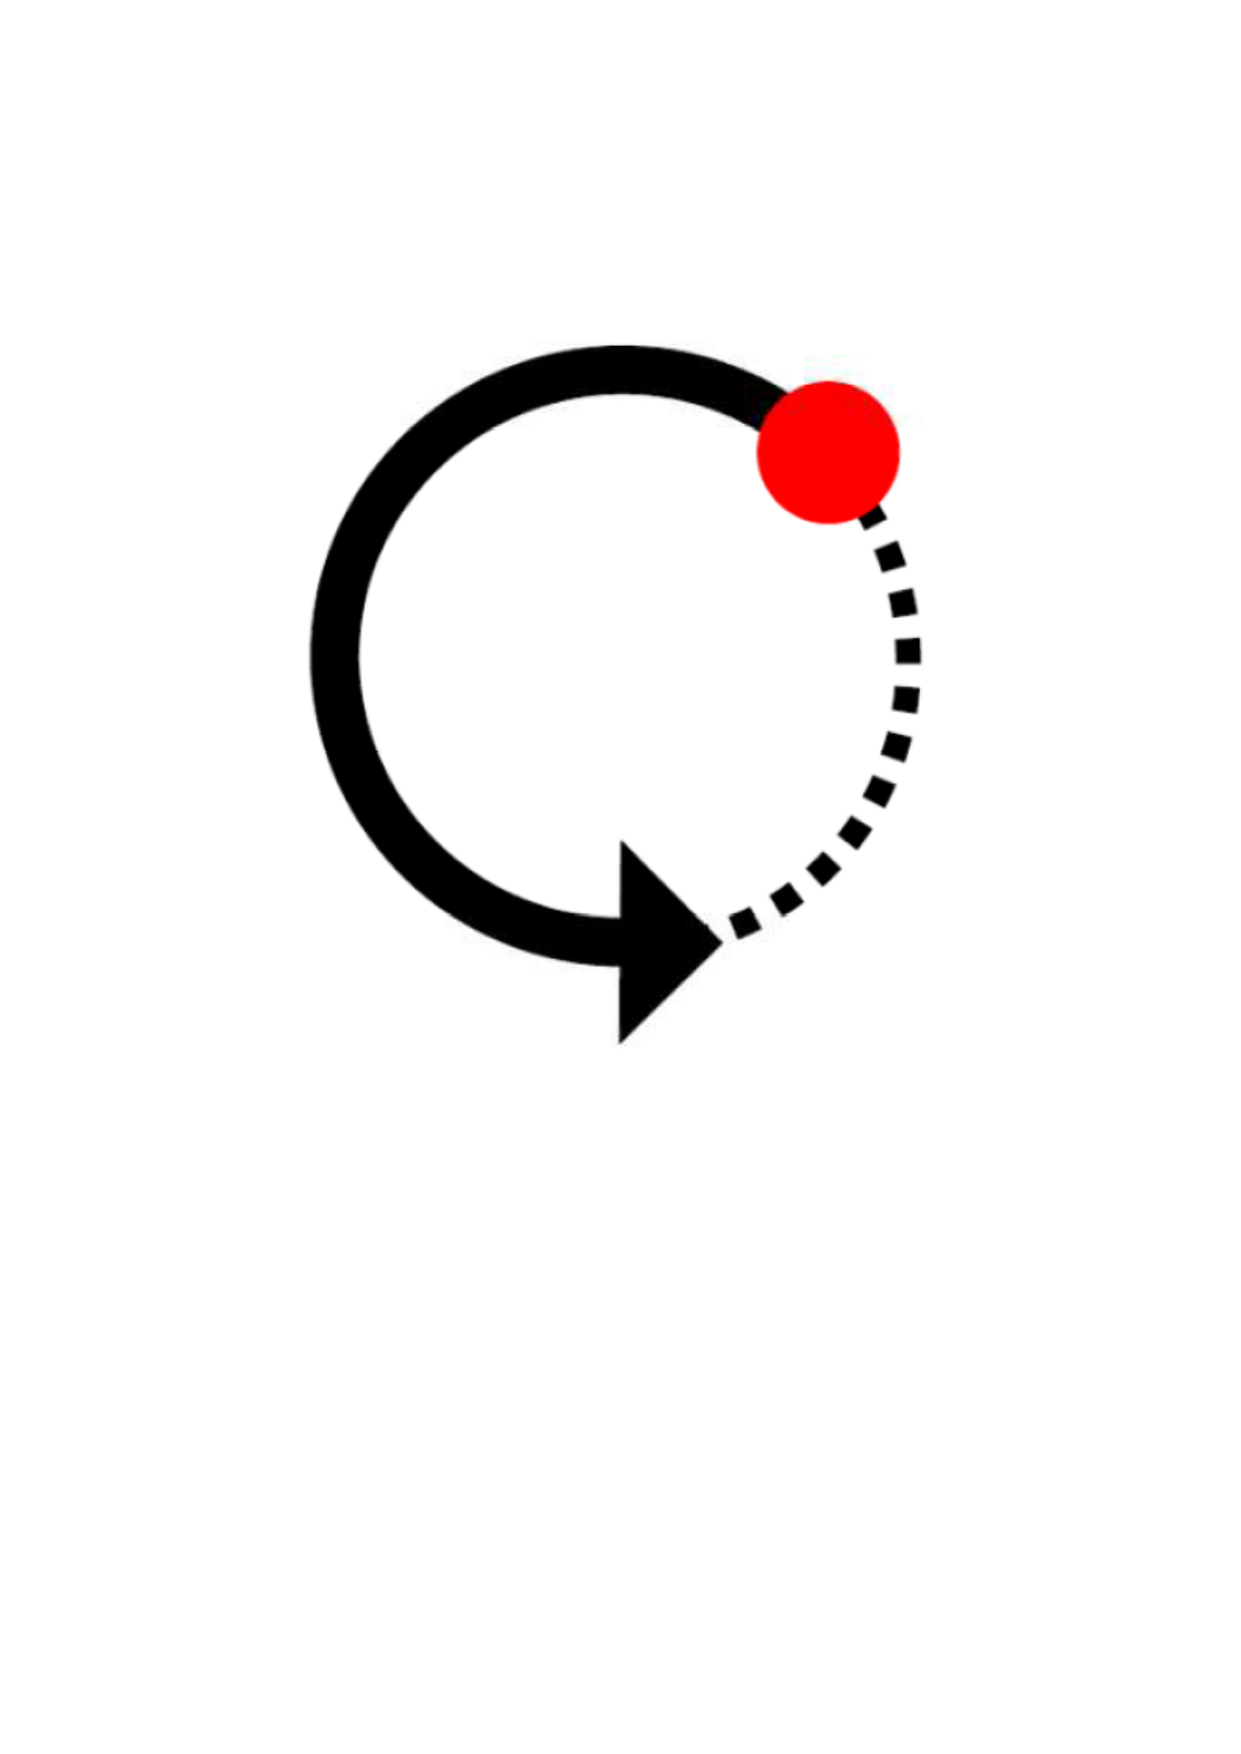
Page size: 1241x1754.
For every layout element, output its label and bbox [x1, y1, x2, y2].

picture [185, 274, 1056, 1062]
